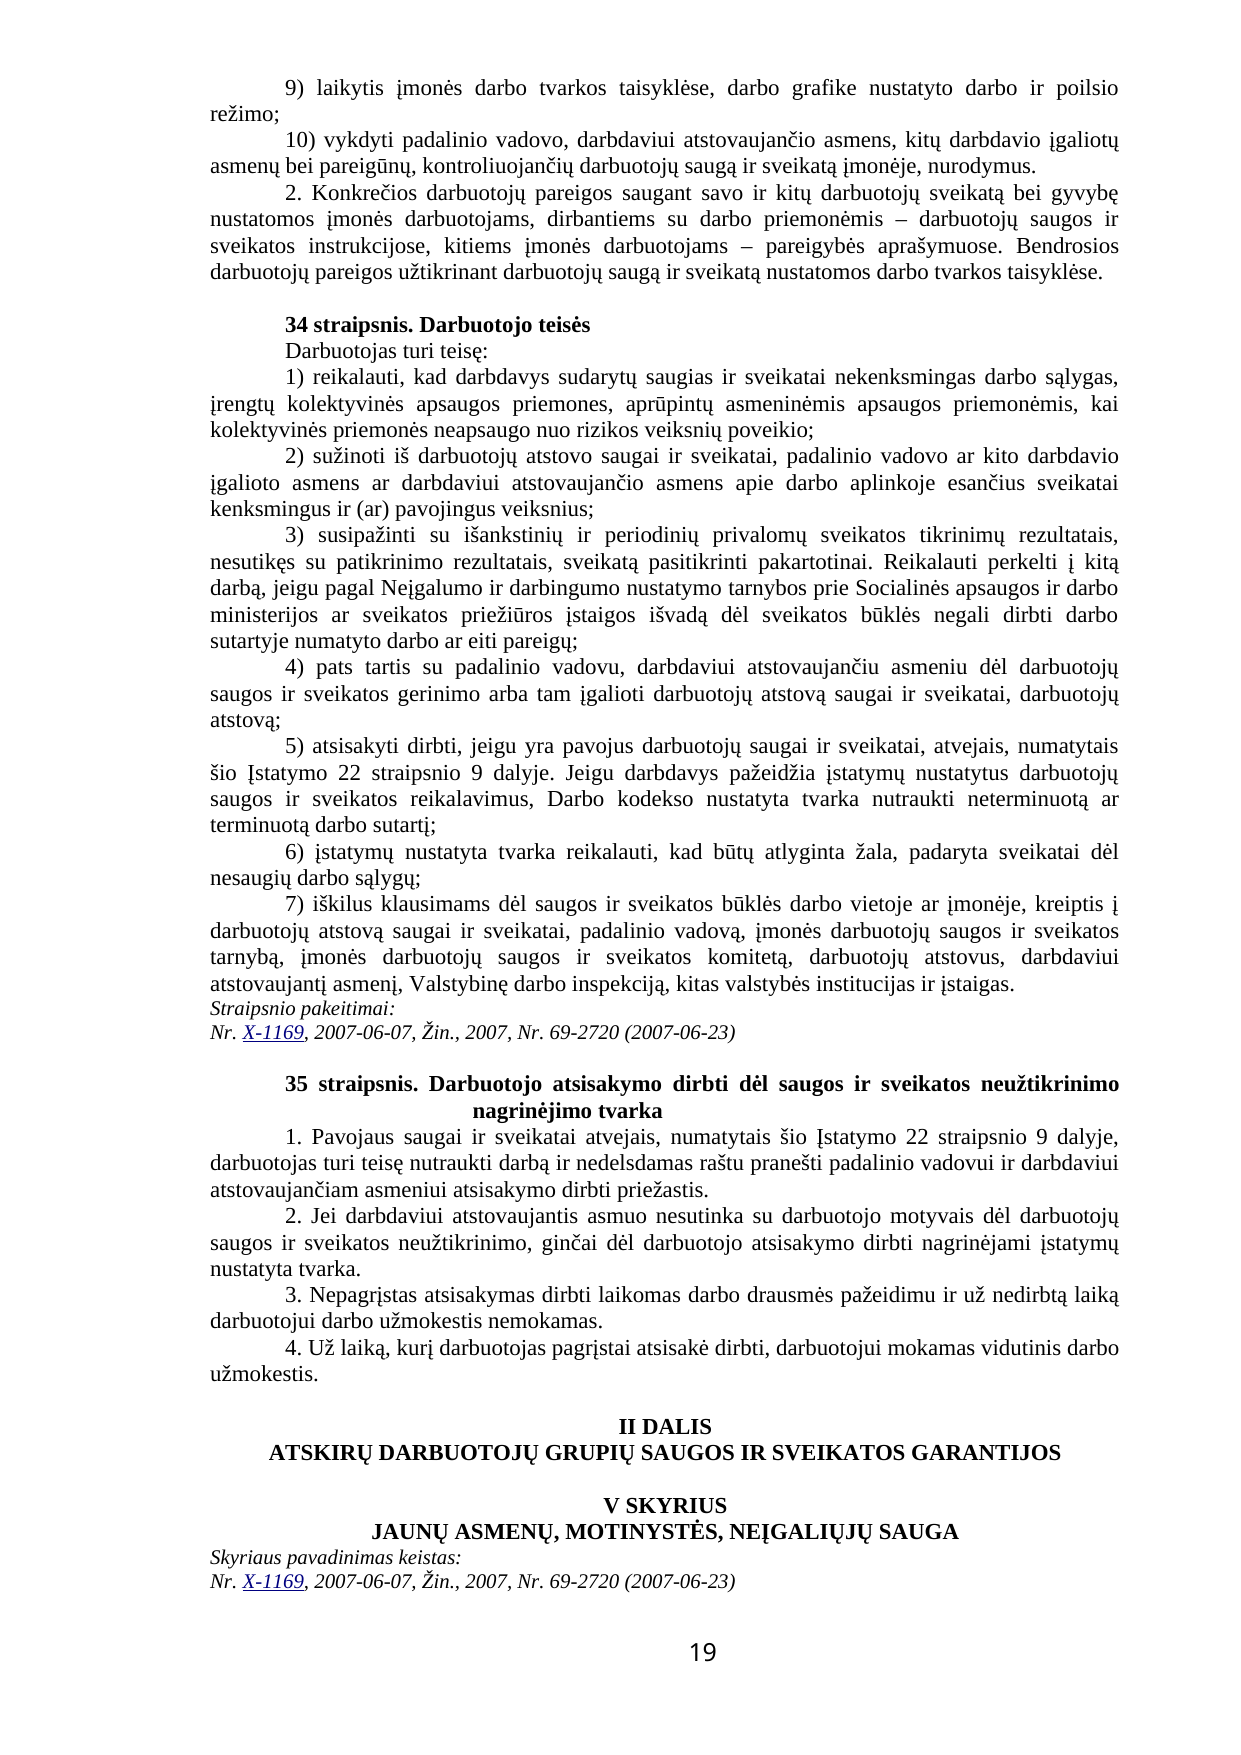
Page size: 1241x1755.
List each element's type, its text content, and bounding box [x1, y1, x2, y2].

text 4) pats tartis su padalinio vadovu, darbdaviui atstovaujančiu asmeniu dėl darbuotojų saugos ir sveikatos gerinimo arba tam įgalioti darbuotojų atstovą saugai ir sveikatai, darbuotojų atstovą; [210, 653, 1120, 732]
text 35 straipsnis. Darbuotojo atsisakymo dirbti dėl saugos ir sveikatos neužtikrinimo nagrinėjimo tvarka [285, 1070, 1120, 1123]
text 1) reikalauti, kad darbdavys sudarytų saugias ir sveikatai nekenksmingas darbo sąlygas, įrengtų kolektyvinės apsaugos priemones, aprūpintų asmeninėmis apsaugos priemonėmis, kai kolektyvinės priemonės neapsaugo nuo rizikos veiksnių poveikio; [210, 363, 1120, 442]
text 4. Už laiką, kurį darbuotojas pagrįstai atsisakė dirbti, darbuotojui mokamas vidutinis darbo užmokestis. [210, 1334, 1120, 1387]
text 2. Konkrečios darbuotojų pareigos saugant savo ir kitų darbuotojų sveikatą bei gyvybę nustatomos įmonės darbuotojams, dirbantiems su darbo priemonėmis – darbuotojų saugos ir sveikatos instrukcijose, kitiems įmonės darbuotojams – pareigybės aprašymuose. Bendrosios darbuotojų pareigos užtikrinant darbuotojų saugą ir sveikatą nustatomos darbo tvarkos taisyklėse. [210, 179, 1120, 284]
text 1. Pavojaus saugai ir sveikatai atvejais, numatytais šio Įstatymo 22 straipsnio 9 dalyje, darbuotojas turi teisę nutraukti darbą ir nedelsdamas raštu pranešti padalinio vadovui ir darbdaviui atstovaujančiam asmeniui atsisakymo dirbti priežastis. [210, 1123, 1120, 1202]
text Skyriaus pavadinimas keistas: [210, 1545, 1120, 1569]
text ATSKIRŲ DARBUOTOJŲ GRUPIŲ SAUGOS IR SVEIKATOS GARANTIJOS [210, 1439, 1120, 1466]
text 5) atsisakyti dirbti, jeigu yra pavojus darbuotojų saugai ir sveikatai, atvejais, numatytais šio Įstatymo 22 straipsnio 9 dalyje. Jeigu darbdavys pažeidžia įstatymų nustatytus darbuotojų saugos ir sveikatos reikalavimus, Darbo kodekso nustatyta tvarka nutraukti neterminuotą ar terminuotą darbo sutartį; [210, 732, 1120, 838]
text 7) iškilus klausimams dėl saugos ir sveikatos būklės darbo vietoje ar įmonėje, kreiptis į darbuotojų atstovą saugai ir sveikatai, padalinio vadovą, įmonės darbuotojų saugos ir sveikatos tarnybą, įmonės darbuotojų saugos ir sveikatos komitetą, darbuotojų atstovus, darbdaviui atstovaujantį asmenį, Valstybinę darbo inspekciją, kitas valstybės institucijas ir įstaigas. [210, 891, 1120, 996]
subtitle II DALIS [210, 1413, 1120, 1439]
text 6) įstatymų nustatyta tvarka reikalauti, kad būtų atlyginta žala, padaryta sveikatai dėl nesaugių darbo sąlygų; [210, 838, 1120, 891]
text 2. Jei darbdaviui atstovaujantis asmuo nesutinka su darbuotojo motyvais dėl darbuotojų saugos ir sveikatos neužtikrinimo, ginčai dėl darbuotojo atsisakymo dirbti nagrinėjami įstatymų nustatyta tvarka. [210, 1202, 1120, 1281]
text 9) laikytis įmonės darbo tvarkos taisyklėse, darbo grafike nustatyto darbo ir poilsio režimo; [210, 73, 1120, 126]
text 3. Nepagrįstas atsisakymas dirbti laikomas darbo drausmės pažeidimu ir už nedirbtą laiką darbuotojui darbo užmokestis nemokamas. [210, 1281, 1120, 1334]
text V SKYRIUS [210, 1492, 1120, 1518]
text 34 straipsnis. Darbuotojo teisės [210, 311, 1120, 337]
text 2) sužinoti iš darbuotojų atstovo saugai ir sveikatai, padalinio vadovo ar kito darbdavio įgalioto asmens ar darbdaviui atstovaujančio asmens apie darbo aplinkoje esančius sveikatai kenksmingus ir (ar) pavojingus veiksnius; [210, 442, 1120, 522]
text Nr. X-1169, 2007-06-07, Žin., 2007, Nr. 69-2720 (2007-06-23) [210, 1020, 1120, 1044]
text 10) vykdyti padalinio vadovo, darbdaviui atstovaujančio asmens, kitų darbdavio įgaliotų asmenų bei pareigūnų, kontroliuojančių darbuotojų saugą ir sveikatą įmonėje, nurodymus. [210, 126, 1120, 179]
text JAUNŲ ASMENŲ, MOTINYSTĖS, NEĮGALIŲJŲ SAUGA [210, 1518, 1120, 1545]
text Darbuotojas turi teisę: [210, 337, 1120, 363]
text 3) susipažinti su išankstinių ir periodinių privalomų sveikatos tikrinimų rezultatais, nesutikęs su patikrinimo rezultatais, sveikatą pasitikrinti pakartotinai. Reikalauti perkelti į kitą darbą, jeigu pagal Neįgalumo ir darbingumo nustatymo tarnybos prie Socialinės apsaugos ir darbo ministerijos ar sveikatos priežiūros įstaigos išvadą dėl sveikatos būklės negali dirbti darbo sutartyje numatyto darbo ar eiti pareigų; [210, 522, 1120, 653]
text Straipsnio pakeitimai: [210, 996, 1120, 1020]
text Nr. X-1169, 2007-06-07, Žin., 2007, Nr. 69-2720 (2007-06-23) [210, 1569, 1120, 1593]
